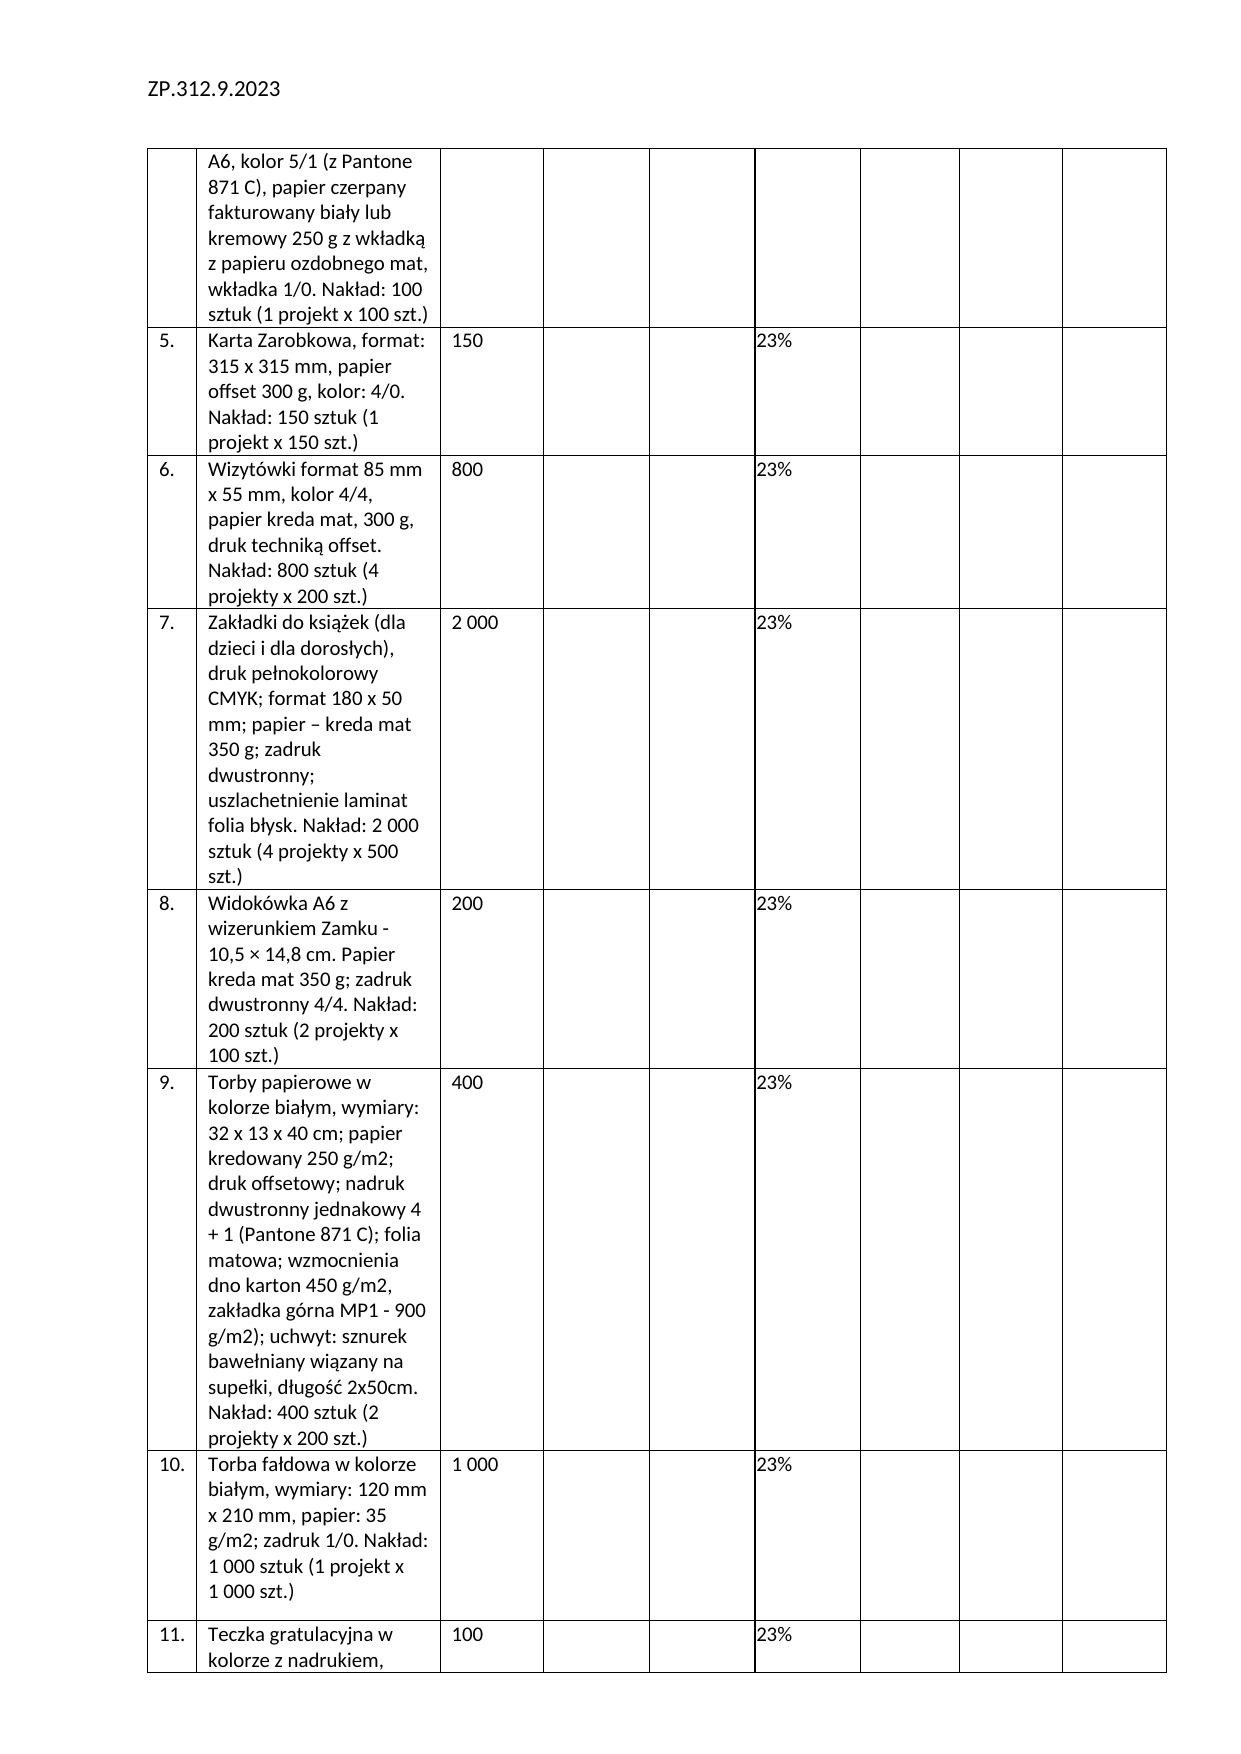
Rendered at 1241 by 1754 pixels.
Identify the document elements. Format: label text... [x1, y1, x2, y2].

table_cell [544, 1451, 649, 1620]
table_cell [960, 1069, 1062, 1450]
table_cell [861, 890, 959, 1068]
table_cell [861, 1621, 959, 1672]
table_cell 5. [148, 328, 196, 455]
table_cell [1063, 890, 1166, 1068]
table_cell [544, 328, 649, 455]
table_cell [861, 149, 959, 327]
table_cell [650, 328, 754, 455]
table_cell A6, kolor 5/1 (z Pantone 871 C), papier czerpany fakturowany biały lub kremowy 250 g z wkładką z papieru ozdobnego mat, wkładka 1/0. Nakład: 100 sztuk (1 projekt x 100 szt.) [197, 149, 440, 327]
table_cell [544, 456, 649, 608]
table_cell 9. [148, 1069, 196, 1450]
table_cell 100 [441, 1621, 543, 1672]
table_cell 1 000 [441, 1451, 543, 1620]
table_cell 23% [756, 1621, 860, 1672]
table_cell [861, 456, 959, 608]
table_cell [148, 149, 196, 327]
table_cell 2 000 [441, 609, 543, 889]
table_cell [650, 1069, 754, 1450]
table_cell [861, 328, 959, 455]
table_cell [960, 456, 1062, 608]
table_cell [544, 1621, 649, 1672]
table_cell 23% [756, 1451, 860, 1620]
table_cell Widokówka A6 z wizerunkiem Zamku - 10,5 × 14,8 cm. Papier kreda mat 350 g; zadruk dwustronny 4/4. Nakład: 200 sztuk (2 projekty x 100 szt.) [197, 890, 440, 1068]
table_cell [960, 1621, 1062, 1672]
table_cell 8. [148, 890, 196, 1068]
table_cell 6. [148, 456, 196, 608]
table_cell [650, 890, 754, 1068]
table_cell [1063, 149, 1166, 327]
table_cell 23% [756, 1069, 860, 1450]
table_cell [441, 149, 543, 327]
table_cell [650, 149, 754, 327]
table_cell 23% [756, 609, 860, 889]
table_cell [960, 149, 1062, 327]
table_cell [544, 1069, 649, 1450]
table_cell [1063, 456, 1166, 608]
table_cell 23% [756, 328, 860, 455]
table_cell 150 [441, 328, 543, 455]
table_cell [650, 609, 754, 889]
table_cell [1063, 328, 1166, 455]
table_cell [650, 1451, 754, 1620]
table_cell 7. [148, 609, 196, 889]
table_cell [960, 328, 1062, 455]
table_cell 10. [148, 1451, 196, 1620]
table_cell Karta Zarobkowa, format: 315 x 315 mm, papier offset 300 g, kolor: 4/0. Nakład: 150 sztuk (1 projekt x 150 szt.) [197, 328, 440, 455]
table_cell Teczka gratulacyjna w kolorze z nadrukiem, [197, 1621, 440, 1672]
table_cell [960, 890, 1062, 1068]
table_cell [1063, 1069, 1166, 1450]
table_cell 800 [441, 456, 543, 608]
table_cell [1063, 1451, 1166, 1620]
table_cell Torby papierowe w kolorze białym, wymiary: 32 x 13 x 40 cm; papier kredowany 250 g/m2; druk offsetowy; nadruk dwustronny jednakowy 4 + 1 (Pantone 871 C); folia matowa; wzmocnienia dno karton 450 g/m2, zakładka górna MP1 - 900 g/m2); uchwyt: sznurek bawełniany wiązany na supełki, długość 2x50cm. Nakład: 400 sztuk (2 projekty x 200 szt.) [197, 1069, 440, 1450]
table_cell 200 [441, 890, 543, 1068]
table_cell Wizytówki format 85 mm x 55 mm, kolor 4/4, papier kreda mat, 300 g, druk techniką offset. Nakład: 800 sztuk (4 projekty x 200 szt.) [197, 456, 440, 608]
table_cell [756, 149, 860, 327]
table_cell 23% [756, 890, 860, 1068]
table_cell [861, 609, 959, 889]
table_cell [544, 609, 649, 889]
table_cell [861, 1069, 959, 1450]
table_cell [960, 1451, 1062, 1620]
table_cell [960, 609, 1062, 889]
table_cell [1063, 609, 1166, 889]
table_cell Zakładki do książek (dla dzieci i dla dorosłych), druk pełnokolorowy CMYK; format 180 x 50 mm; papier – kreda mat 350 g; zadruk dwustronny; uszlachetnienie laminat folia błysk. Nakład: 2 000 sztuk (4 projekty x 500 szt.) [197, 609, 440, 889]
table_cell 23% [756, 456, 860, 608]
table_cell [1063, 1621, 1166, 1672]
table_cell [544, 149, 649, 327]
table_cell 11. [148, 1621, 196, 1672]
table_cell Torba fałdowa w kolorze białym, wymiary: 120 mm x 210 mm, papier: 35 g/m2; zadruk 1/0. Nakład: 1 000 sztuk (1 projekt x 1 000 szt.) [197, 1451, 440, 1620]
table_cell [544, 890, 649, 1068]
table_cell [650, 1621, 754, 1672]
table_cell 400 [441, 1069, 543, 1450]
table_cell [861, 1451, 959, 1620]
table_cell [650, 456, 754, 608]
